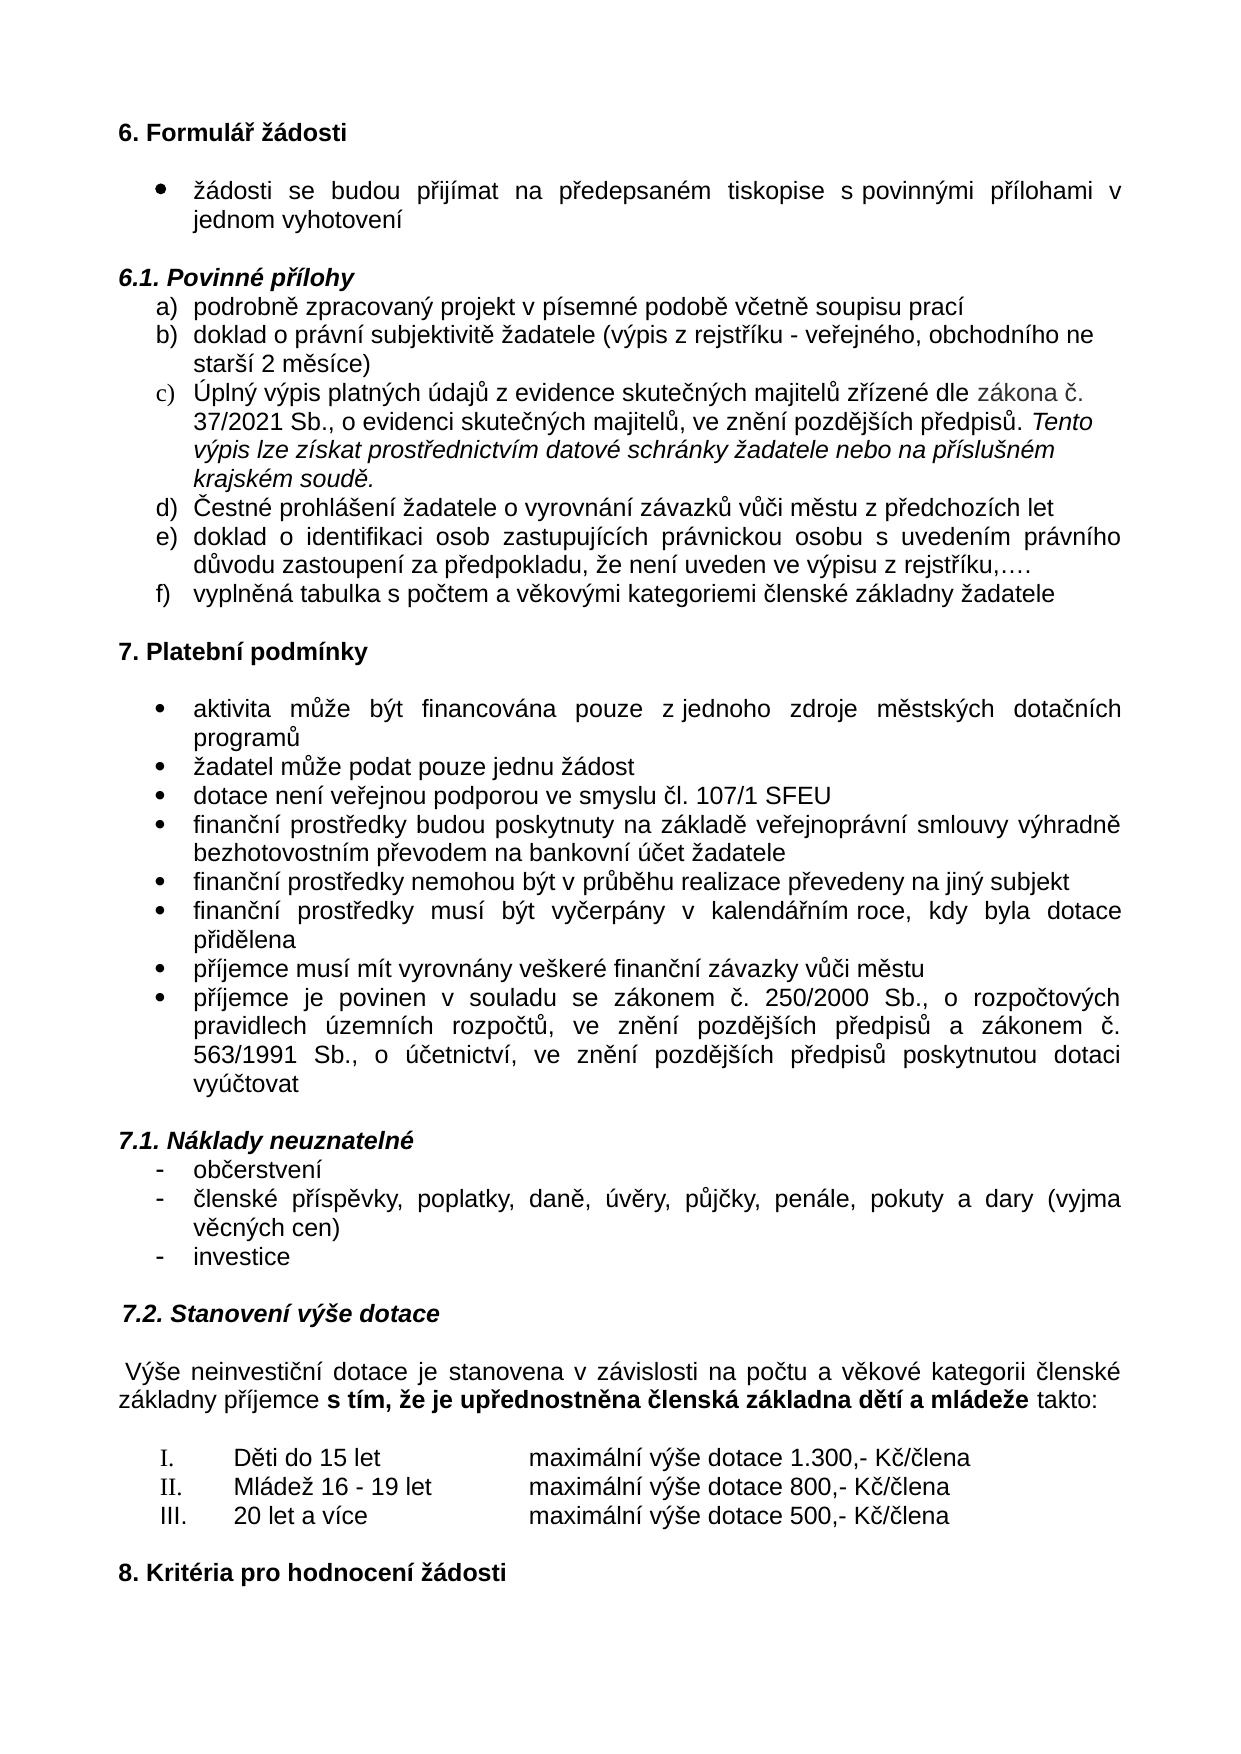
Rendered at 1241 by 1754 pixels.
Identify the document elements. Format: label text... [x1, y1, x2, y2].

list doklad o identifikaci osob zastupujících právnickou osobu s uvedením právního důvodu zastoupení za předpokladu, že není uveden ve výpisu z rejstříku,…. [156, 522, 1122, 579]
list Mládež 16 - 19 let maximální výše dotace 800,- Kč/člena [159, 1472, 1122, 1501]
list aktivita může být financována pouze z jednoho zdroje městských dotačních programů [156, 694, 1122, 752]
text 7.1. Náklady neuznatelné [118, 1126, 1122, 1155]
list členské příspěvky, poplatky, daně, úvěry, půjčky, penále, pokuty a dary (vyjma věcných cen) [156, 1184, 1122, 1242]
list Čestné prohlášení žadatele o vyrovnání závazků vůči městu z předchozích let [156, 493, 1122, 522]
list investice [156, 1242, 1122, 1270]
subtitle 7.2. Stanovení výše dotace [73, 1299, 1122, 1328]
list 20 let a více maximální výše dotace 500,- Kč/člena [159, 1501, 1122, 1529]
list doklad o právní subjektivitě žadatele (výpis z rejstříku - veřejného, obchodního ne starší 2 měsíce) [156, 320, 1122, 378]
text 6. Formulář žádosti [118, 118, 1122, 147]
list žadatel může podat pouze jednu žádost [156, 752, 1122, 781]
list Děti do 15 let maximální výše dotace 1.300,- Kč/člena [159, 1443, 1122, 1472]
list žádosti se budou přijímat na předepsaném tiskopise s povinnými přílohami v jednom vyhotovení [156, 176, 1122, 234]
list finanční prostředky musí být vyčerpány v kalendářním roce, kdy byla dotace přidělena [156, 896, 1122, 954]
list finanční prostředky nemohou být v průběhu realizace převedeny na jiný subjekt [156, 867, 1122, 896]
subtitle Výše neinvestiční dotace je stanovena v závislosti na počtu a věkové kategorii členské základny příjemce s tím, že je upřednostněna členská základna dětí a mládeže takto: [73, 1357, 1122, 1414]
list dotace není veřejnou podporou ve smyslu čl. 107/1 SFEU [156, 781, 1122, 809]
text 8. Kritéria pro hodnocení žádosti [118, 1558, 1122, 1587]
list příjemce musí mít vyrovnány veškeré finanční závazky vůči městu [156, 954, 1122, 982]
list Úplný výpis platných údajů z evidence skutečných majitelů zřízené dle zákona č. 37/2021 Sb., o evidenci skutečných majitelů, ve znění pozdějších předpisů. Tento výpis lze získat prostřednictvím datové schránky žadatele nebo na příslušném krajském soudě. [156, 378, 1122, 493]
list příjemce je povinen v souladu se zákonem č. 250/2000 Sb., o rozpočtových pravidlech územních rozpočtů, ve znění pozdějších předpisů a zákonem č. 563/1991 Sb., o účetnictví, ve znění pozdějších předpisů poskytnutou dotaci vyúčtovat [156, 982, 1122, 1098]
list občerstvení [156, 1155, 1122, 1184]
text 7. Platební podmínky [118, 637, 1122, 666]
list vyplněná tabulka s počtem a věkovými kategoriemi členské základny žadatele [156, 579, 1122, 608]
list finanční prostředky budou poskytnuty na základě veřejnoprávní smlouvy výhradně bezhotovostním převodem na bankovní účet žadatele [156, 809, 1122, 867]
text 6.1. Povinné přílohy [118, 263, 1122, 292]
list podrobně zpracovaný projekt v písemné podobě včetně soupisu prací [156, 292, 1122, 320]
